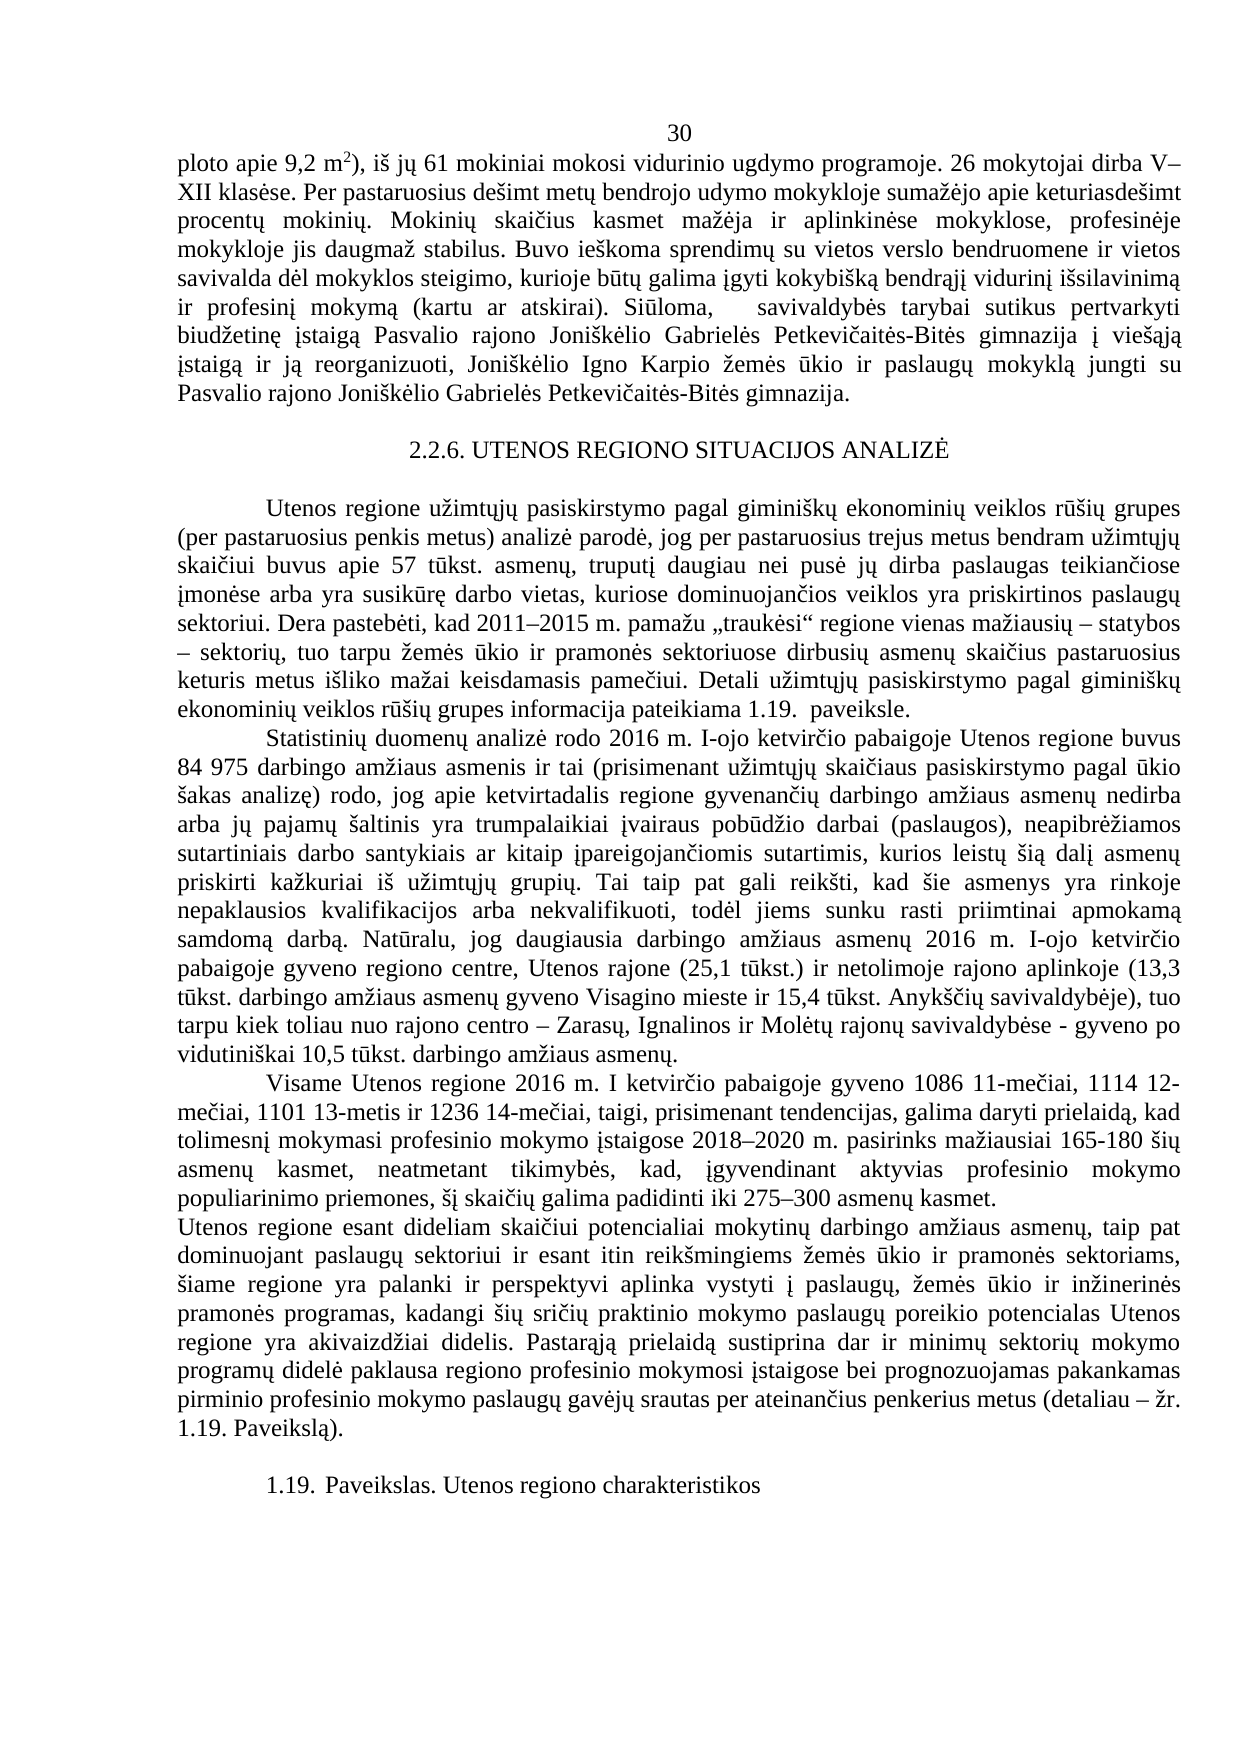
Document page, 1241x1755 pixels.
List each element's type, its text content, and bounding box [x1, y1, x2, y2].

text ploto apie 9,2 m2), iš jų 61 mokiniai mokosi vidurinio ugdymo programoje. 26 mokytojai dirba V–XII klasėse. Per pastaruosius dešimt metų bendrojo udymo mokykloje sumažėjo apie keturiasdešimt procentų mokinių. Mokinių skaičius kasmet mažėja ir aplinkinėse mokyklose, profesinėje mokykloje jis daugmaž stabilus. Buvo ieškoma sprendimų su vietos verslo bendruomene ir vietos savivalda dėl mokyklos steigimo, kurioje būtų galima įgyti kokybišką bendrąjį vidurinį išsilavinimą ir profesinį mokymą (kartu ar atskirai). Siūloma, savivaldybės tarybai sutikus pertvarkyti biudžetinę įstaigą Pasvalio rajono Joniškėlio Gabrielės Petkevičaitės-Bitės gimnazija į viešąją įstaigą ir ją reorganizuoti, Joniškėlio Igno Karpio žemės ūkio ir paslaugų mokyklą jungti su Pasvalio rajono Joniškėlio Gabrielės Petkevičaitės-Bitės gimnazija. [177, 148, 1182, 407]
text Visame Utenos regione 2016 m. I ketvirčio pabaigoje gyveno 1086 11-mečiai, 1114 12-mečiai, 1101 13-metis ir 1236 14-mečiai, taigi, prisimenant tendencijas, galima daryti prielaidą, kad tolimesnį mokymasi profesinio mokymo įstaigose 2018–2020 m. pasirinks mažiausiai 165-180 šių asmenų kasmet, neatmetant tikimybės, kad, įgyvendinant aktyvias profesinio mokymo populiarinimo priemones, šį skaičių galima padidinti iki 275–300 asmenų kasmet. [177, 1068, 1182, 1212]
text Utenos regione užimtųjų pasiskirstymo pagal giminiškų ekonominių veiklos rūšių grupes (per pastaruosius penkis metus) analizė parodė, jog per pastaruosius trejus metus bendram užimtųjų skaičiui buvus apie 57 tūkst. asmenų, truputį daugiau nei pusė jų dirba paslaugas teikiančiose įmonėse arba yra susikūrę darbo vietas, kuriose dominuojančios veiklos yra priskirtinos paslaugų sektoriui. Dera pastebėti, kad 2011–2015 m. pamažu „traukėsi“ regione vienas mažiausių – statybos – sektorių, tuo tarpu žemės ūkio ir pramonės sektoriuose dirbusių asmenų skaičius pastaruosius keturis metus išliko mažai keisdamasis pamečiui. Detali užimtųjų pasiskirstymo pagal giminiškų ekonominių veiklos rūšių grupes informacija pateikiama 1.19. paveiksle. [177, 493, 1182, 723]
text Utenos regione esant dideliam skaičiui potencialiai mokytinų darbingo amžiaus asmenų, taip pat dominuojant paslaugų sektoriui ir esant itin reikšmingiems žemės ūkio ir pramonės sektoriams, šiame regione yra palanki ir perspektyvi aplinka vystyti į paslaugų, žemės ūkio ir inžinerinės pramonės programas, kadangi šių sričių praktinio mokymo paslaugų poreikio potencialas Utenos regione yra akivaizdžiai didelis. Pastarąją prielaidą sustiprina dar ir minimų sektorių mokymo programų didelė paklausa regiono profesinio mokymosi įstaigose bei prognozuojamas pakankamas pirminio profesinio mokymo paslaugų gavėjų srautas per ateinančius penkerius metus (detaliau – žr. 1.19. Paveikslą). [177, 1212, 1182, 1442]
text 2.2.6. UTENOS REGIONO SITUACIJOS ANALIZĖ [177, 436, 1182, 464]
text 1.19. Paveikslas. Utenos regiono charakteristikos [266, 1471, 1182, 1499]
text Statistinių duomenų analizė rodo 2016 m. I-ojo ketvirčio pabaigoje Utenos regione buvus 84 975 darbingo amžiaus asmenis ir tai (prisimenant užimtųjų skaičiaus pasiskirstymo pagal ūkio šakas analizę) rodo, jog apie ketvirtadalis regione gyvenančių darbingo amžiaus asmenų nedirba arba jų pajamų šaltinis yra trumpalaikiai įvairaus pobūdžio darbai (paslaugos), neapibrėžiamos sutartiniais darbo santykiais ar kitaip įpareigojančiomis sutartimis, kurios leistų šią dalį asmenų priskirti kažkuriai iš užimtųjų grupių. Tai taip pat gali reikšti, kad šie asmenys yra rinkoje nepaklausios kvalifikacijos arba nekvalifikuoti, todėl jiems sunku rasti priimtinai apmokamą samdomą darbą. Natūralu, jog daugiausia darbingo amžiaus asmenų 2016 m. I-ojo ketvirčio pabaigoje gyveno regiono centre, Utenos rajone (25,1 tūkst.) ir netolimoje rajono aplinkoje (13,3 tūkst. darbingo amžiaus asmenų gyveno Visagino mieste ir 15,4 tūkst. Anykščių savivaldybėje), tuo tarpu kiek toliau nuo rajono centro – Zarasų, Ignalinos ir Molėtų rajonų savivaldybėse - gyveno po vidutiniškai 10,5 tūkst. darbingo amžiaus asmenų. [177, 723, 1182, 1068]
